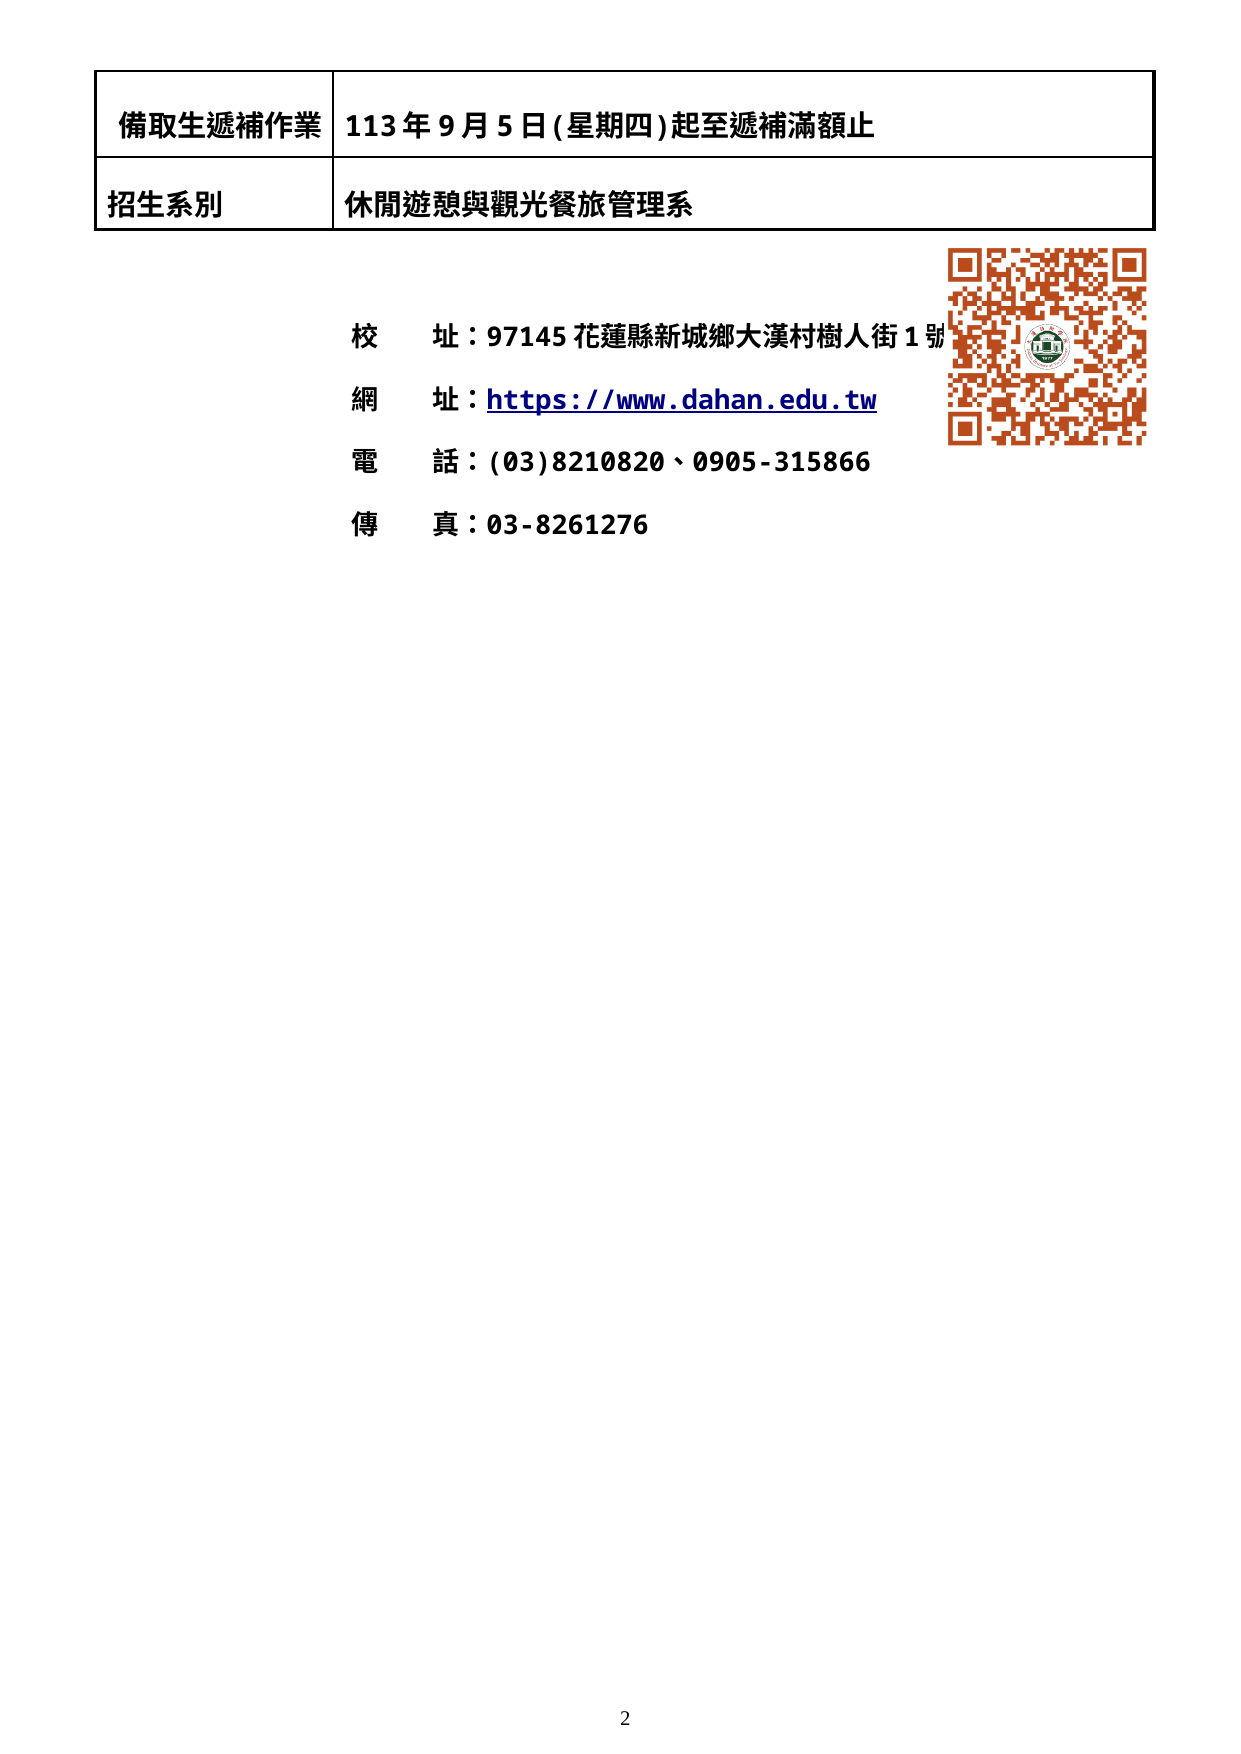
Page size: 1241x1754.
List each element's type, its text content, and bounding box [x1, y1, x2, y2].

text 電 話：(03)8210820、0905-315866 [100, 418, 1150, 481]
table_cell 備取生遞補作業 [97, 72, 332, 156]
table_cell 招生系別 [97, 158, 332, 228]
table_cell 休閒遊憩與觀光餐旅管理系 [334, 158, 1152, 228]
table_cell 113年9月5日(星期四)起至遞補滿額止 [334, 72, 1152, 156]
text 校 址：97145花蓮縣新城鄉大漢村樹人街1號 [100, 293, 943, 356]
text 網 址：https://www.dahan.edu.tw [159, 356, 943, 418]
text 傳 真：03-8261276 [100, 481, 1150, 543]
